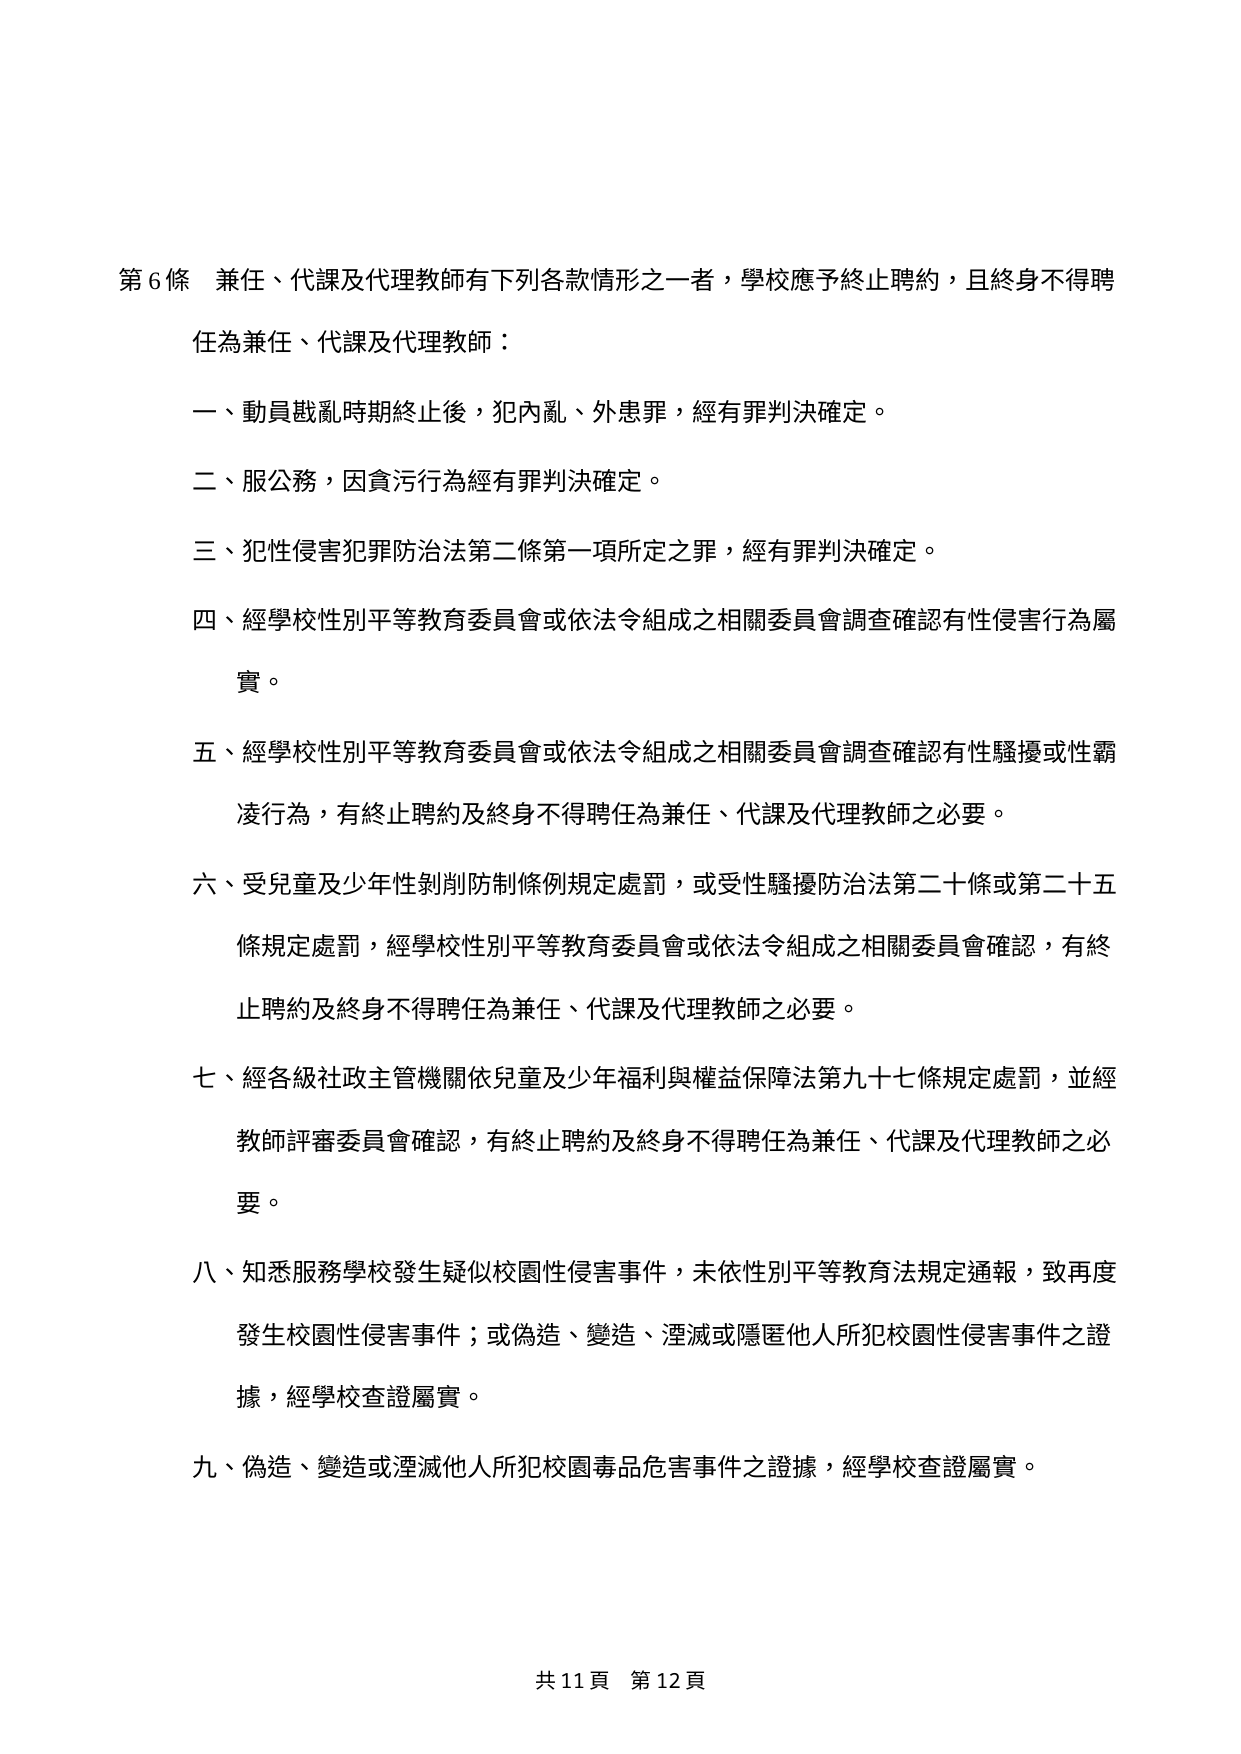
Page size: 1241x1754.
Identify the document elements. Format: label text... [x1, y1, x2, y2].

text 七、經各級社政主管機關依兒童及少年福利與權益保障法第九十七條規定處罰，並經教師評審委員會確認，有終止聘約及終身不得聘任為兼任、代課及代理教師之必要。 [192, 1035, 1122, 1222]
text 第6條 兼任、代課及代理教師有下列各款情形之一者，學校應予終止聘約，且終身不得聘任為兼任、代課及代理教師： [118, 237, 1122, 362]
text 四、經學校性別平等教育委員會或依法令組成之相關委員會調查確認有性侵害行為屬實。 [192, 577, 1122, 702]
text 九、偽造、變造或湮滅他人所犯校園毒品危害事件之證據，經學校查證屬實。 [192, 1424, 1122, 1486]
text 三、犯性侵害犯罪防治法第二條第一項所定之罪，經有罪判決確定。 [192, 507, 1122, 570]
text 六、受兒童及少年性剝削防制條例規定處罰，或受性騷擾防治法第二十條或第二十五條規定處罰，經學校性別平等教育委員會或依法令組成之相關委員會確認，有終止聘約及終身不得聘任為兼任、代課及代理教師之必要。 [192, 841, 1122, 1028]
text 二、服公務，因貪污行為經有罪判決確定。 [192, 438, 1122, 501]
text 八、知悉服務學校發生疑似校園性侵害事件，未依性別平等教育法規定通報，致再度發生校園性侵害事件；或偽造、變造、湮滅或隱匿他人所犯校園性侵害事件之證據，經學校查證屬實。 [192, 1229, 1122, 1417]
text 五、經學校性別平等教育委員會或依法令組成之相關委員會調查確認有性騷擾或性霸凌行為，有終止聘約及終身不得聘任為兼任、代課及代理教師之必要。 [192, 709, 1122, 834]
text 一、動員戡亂時期終止後，犯內亂、外患罪，經有罪判決確定。 [192, 369, 1122, 431]
